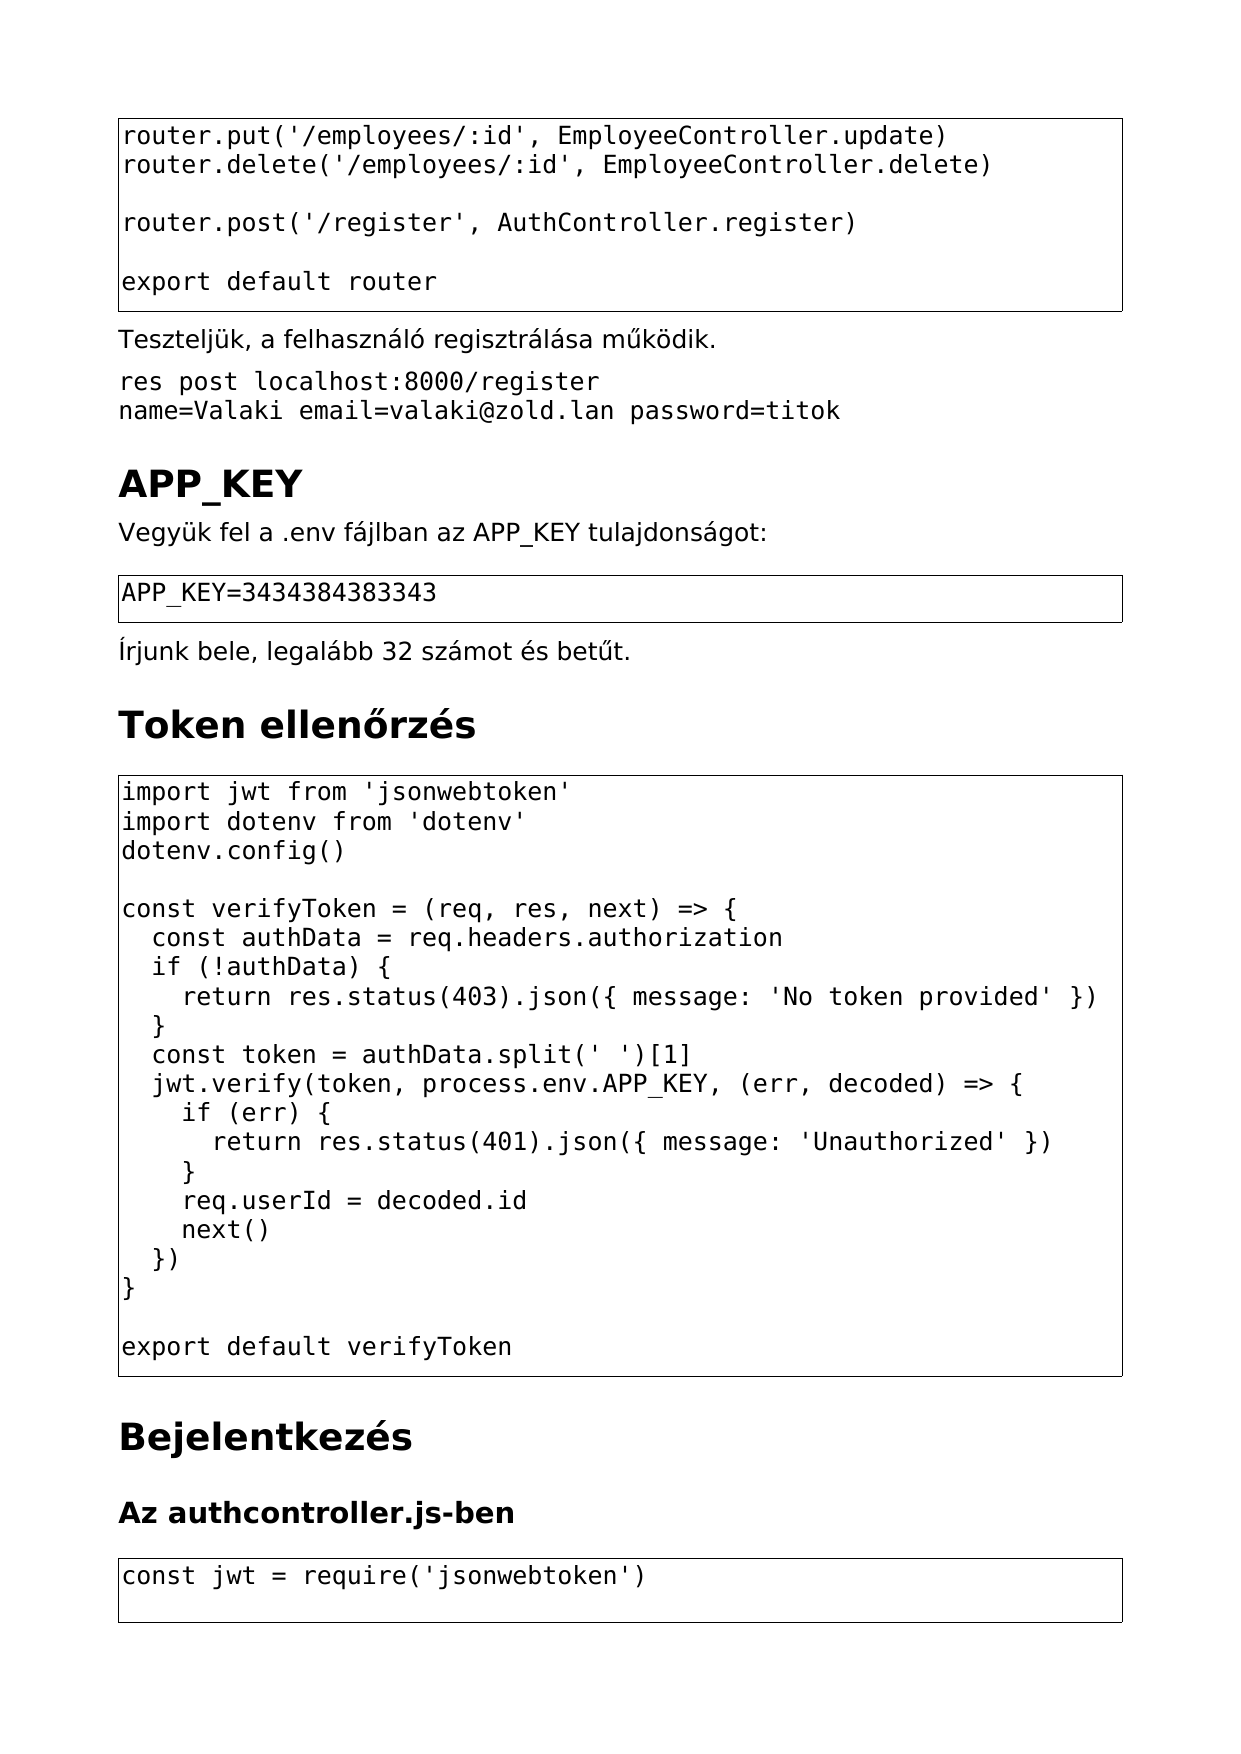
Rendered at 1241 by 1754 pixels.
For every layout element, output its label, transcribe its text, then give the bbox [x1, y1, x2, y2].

table_header APP_KEY=3434384383343 [119, 576, 1122, 622]
table_header router.put('/employees/:id', EmployeeController.update) router.delete('/employees/:id', EmployeeController.delete) router.post('/register', AuthController.register) export default router [119, 119, 1122, 311]
table_header import jwt from 'jsonwebtoken' import dotenv from 'dotenv' dotenv.config() const verifyToken = (req, res, next) => { const authData = req.headers.authorization if (!authData) { return res.status(403).json({ message: 'No token provided' }) } const token = authData.split(' ')[1] jwt.verify(token, process.env.APP_KEY, (err, decoded) => { if (err) { return res.status(401).json({ message: 'Unauthorized' }) } req.userId = decoded.id next() }) } export default verifyToken [119, 776, 1122, 1376]
subtitle Az authcontroller.js-ben [118, 1497, 1122, 1531]
text Teszteljük, a felhasználó regisztrálása működik. [118, 326, 1122, 355]
subtitle APP_KEY [118, 462, 1122, 506]
subtitle Bejelentkezés [118, 1415, 1122, 1459]
subtitle Token ellenőrzés [118, 703, 1122, 747]
text res post localhost:8000/register name=Valaki email=valaki@zold.lan password=titok [118, 367, 1122, 426]
text Vegyük fel a .env fájlban az APP_KEY tulajdonságot: [118, 519, 1122, 548]
text Írjunk bele, legalább 32 számot és betűt. [118, 637, 1122, 666]
table_header const jwt = require('jsonwebtoken') [119, 1559, 1122, 1622]
